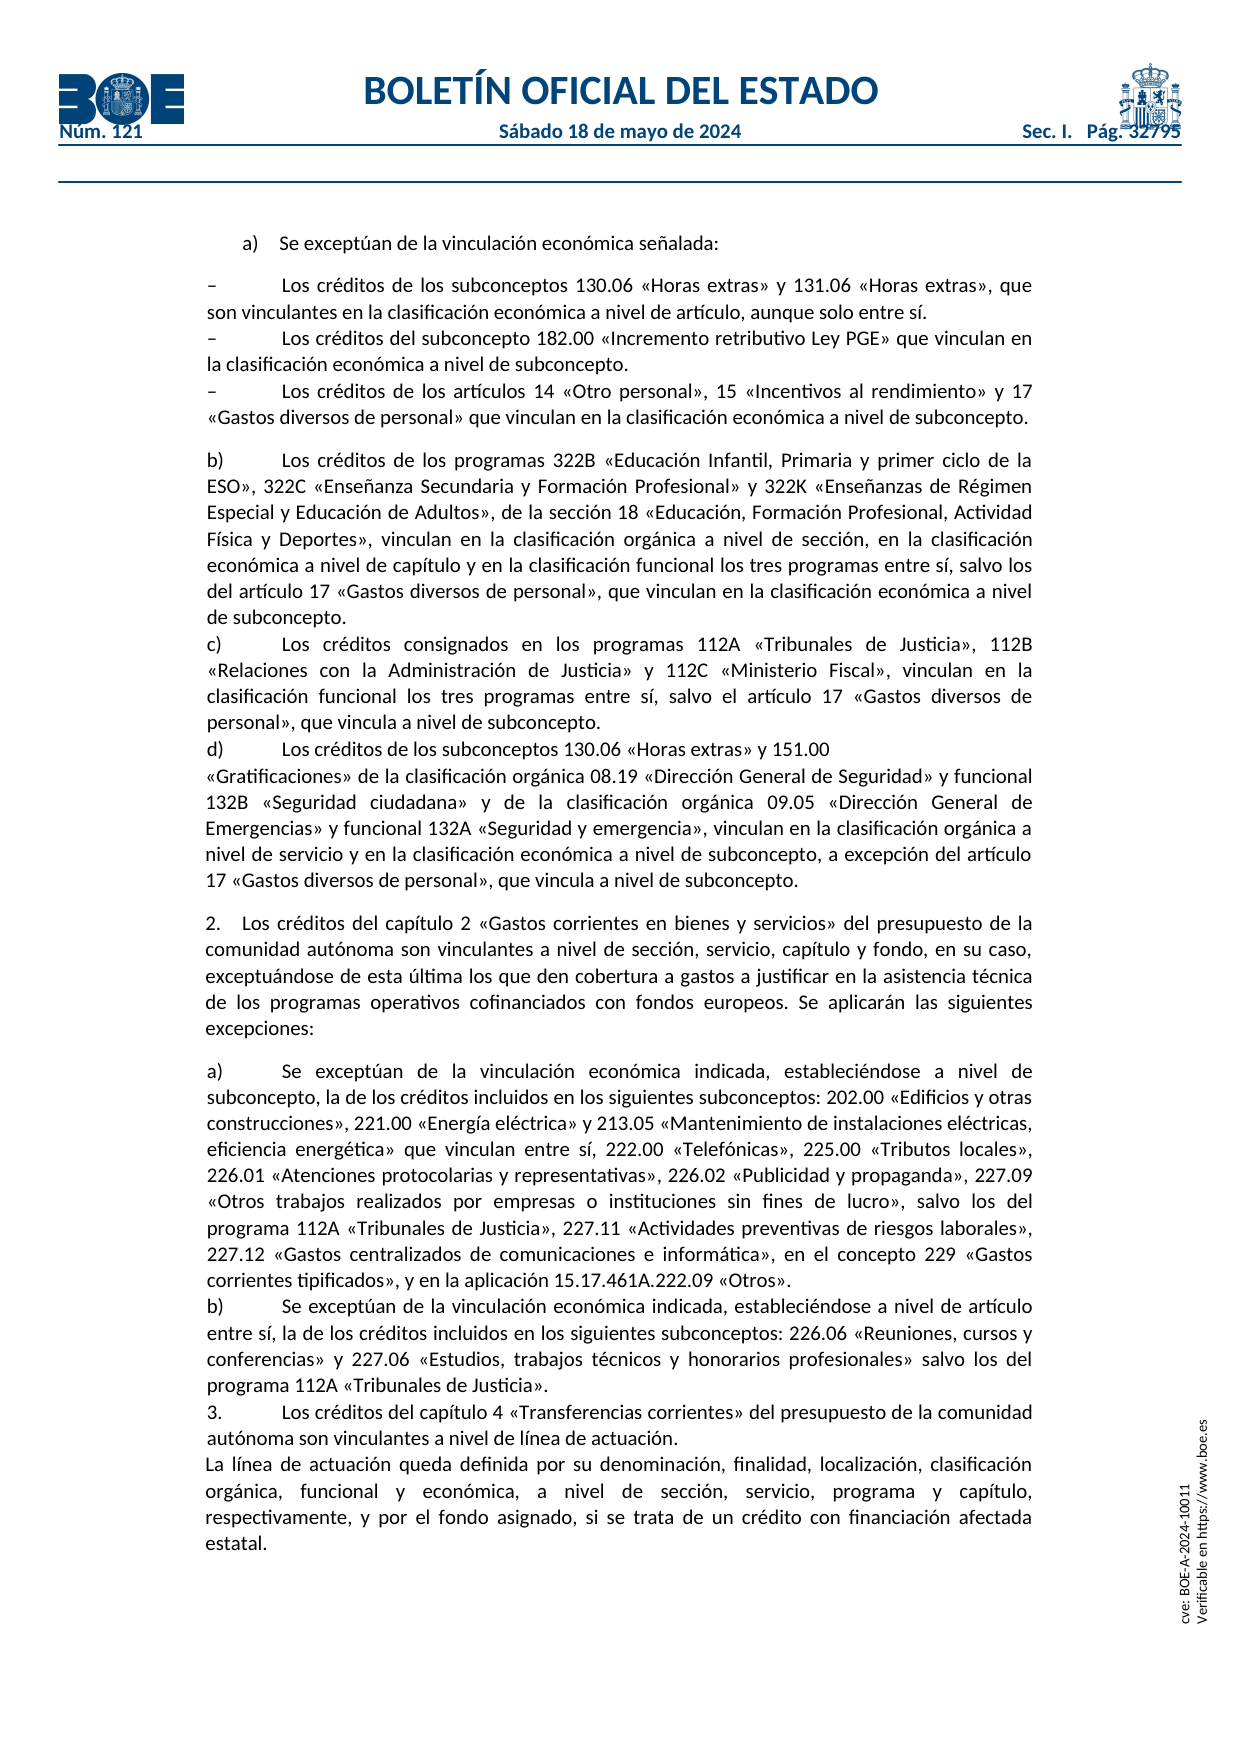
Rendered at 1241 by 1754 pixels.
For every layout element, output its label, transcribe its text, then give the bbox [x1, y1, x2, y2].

text «Gratificaciones» de la clasificación orgánica 08.19 «Dirección General de Seguridad» y funcional 132B «Seguridad ciudadana» y de la clasificación orgánica 09.05 «Dirección General de Emergencias» y funcional 132A «Seguridad y emergencia», vinculan en la clasificación orgánica a nivel de servicio y en la clasificación económica a nivel de subconcepto, a excepción del artículo 17 «Gastos diversos de personal», que vincula a nivel de subconcepto. [205, 763, 1034, 893]
text La línea de actuación queda definida por su denominación, finalidad, localización, clasificación orgánica, funcional y económica, a nivel de sección, servicio, programa y capítulo, respectivamente, y por el fondo asignado, si se trata de un crédito con financiación afectada estatal. [205, 1452, 1034, 1556]
text a) Se exceptúan de la vinculación económica señalada: [242, 230, 1034, 256]
text 2. Los créditos del capítulo 2 «Gastos corrientes en bienes y servicios» del presupuesto de la comunidad autónoma son vinculantes a nivel de sección, servicio, capítulo y fondo, en su caso, exceptuándose de esta última los que den cobertura a gastos a justificar en la asistencia técnica de los programas operativos cofinanciados con fondos europeos. Se aplicarán las siguientes excepciones: [205, 911, 1034, 1041]
list Los créditos de los artículos 14 «Otro personal», 15 «Incentivos al rendimiento» y 17 «Gastos diversos de personal» que vinculan en la clasificación económica a nivel de subconcepto. [207, 378, 1034, 430]
list Los créditos de los subconceptos 130.06 «Horas extras» y 151.00 [207, 736, 1034, 761]
list Se exceptúan de la vinculación económica indicada, estableciéndose a nivel de subconcepto, la de los créditos incluidos en los siguientes subconceptos: 202.00 «Edificios y otras construcciones», 221.00 «Energía eléctrica» y 213.05 «Mantenimiento de instalaciones eléctricas, eficiencia energética» que vinculan entre sí, 222.00 «Telefónicas», 225.00 «Tributos locales», 226.01 «Atenciones protocolarias y representativas», 226.02 «Publicidad y propaganda», 227.09 «Otros trabajos realizados por empresas o instituciones sin fines de lucro», salvo los del programa 112A «Tribunales de Justicia», 227.11 «Actividades preventivas de riesgos laborales», 227.12 «Gastos centralizados de comunicaciones e informática», en el concepto 229 «Gastos corrientes tipificados», y en la aplicación 15.17.461A.222.09 «Otros». [207, 1058, 1034, 1292]
list Los créditos consignados en los programas 112A «Tribunales de Justicia», 112B «Relaciones con la Administración de Justicia» y 112C «Ministerio Fiscal», vinculan en la clasificación funcional los tres programas entre sí, salvo el artículo 17 «Gastos diversos de personal», que vincula a nivel de subconcepto. [207, 631, 1034, 735]
list Los créditos del subconcepto 182.00 «Incremento retributivo Ley PGE» que vinculan en la clasificación económica a nivel de subconcepto. [207, 326, 1034, 377]
list Los créditos del capítulo 4 «Transferencias corrientes» del presupuesto de la comunidad autónoma son vinculantes a nivel de línea de actuación. [207, 1399, 1034, 1450]
list Los créditos de los subconceptos 130.06 «Horas extras» y 131.06 «Horas extras», que son vinculantes en la clasificación económica a nivel de artículo, aunque solo entre sí. [207, 273, 1034, 324]
list Se exceptúan de la vinculación económica indicada, estableciéndose a nivel de artículo entre sí, la de los créditos incluidos en los siguientes subconceptos: 226.06 «Reuniones, cursos y conferencias» y 227.06 «Estudios, trabajos técnicos y honorarios profesionales» salvo los del programa 112A «Tribunales de Justicia». [207, 1294, 1034, 1398]
list Los créditos de los programas 322B «Educación Infantil, Primaria y primer ciclo de la ESO», 322C «Enseñanza Secundaria y Formación Profesional» y 322K «Enseñanzas de Régimen Especial y Educación de Adultos», de la sección 18 «Educación, Formación Profesional, Actividad Física y Deportes», vinculan en la clasificación orgánica a nivel de sección, en la clasificación económica a nivel de capítulo y en la clasificación funcional los tres programas entre sí, salvo los del artículo 17 «Gastos diversos de personal», que vinculan en la clasificación económica a nivel de subconcepto. [207, 447, 1034, 629]
